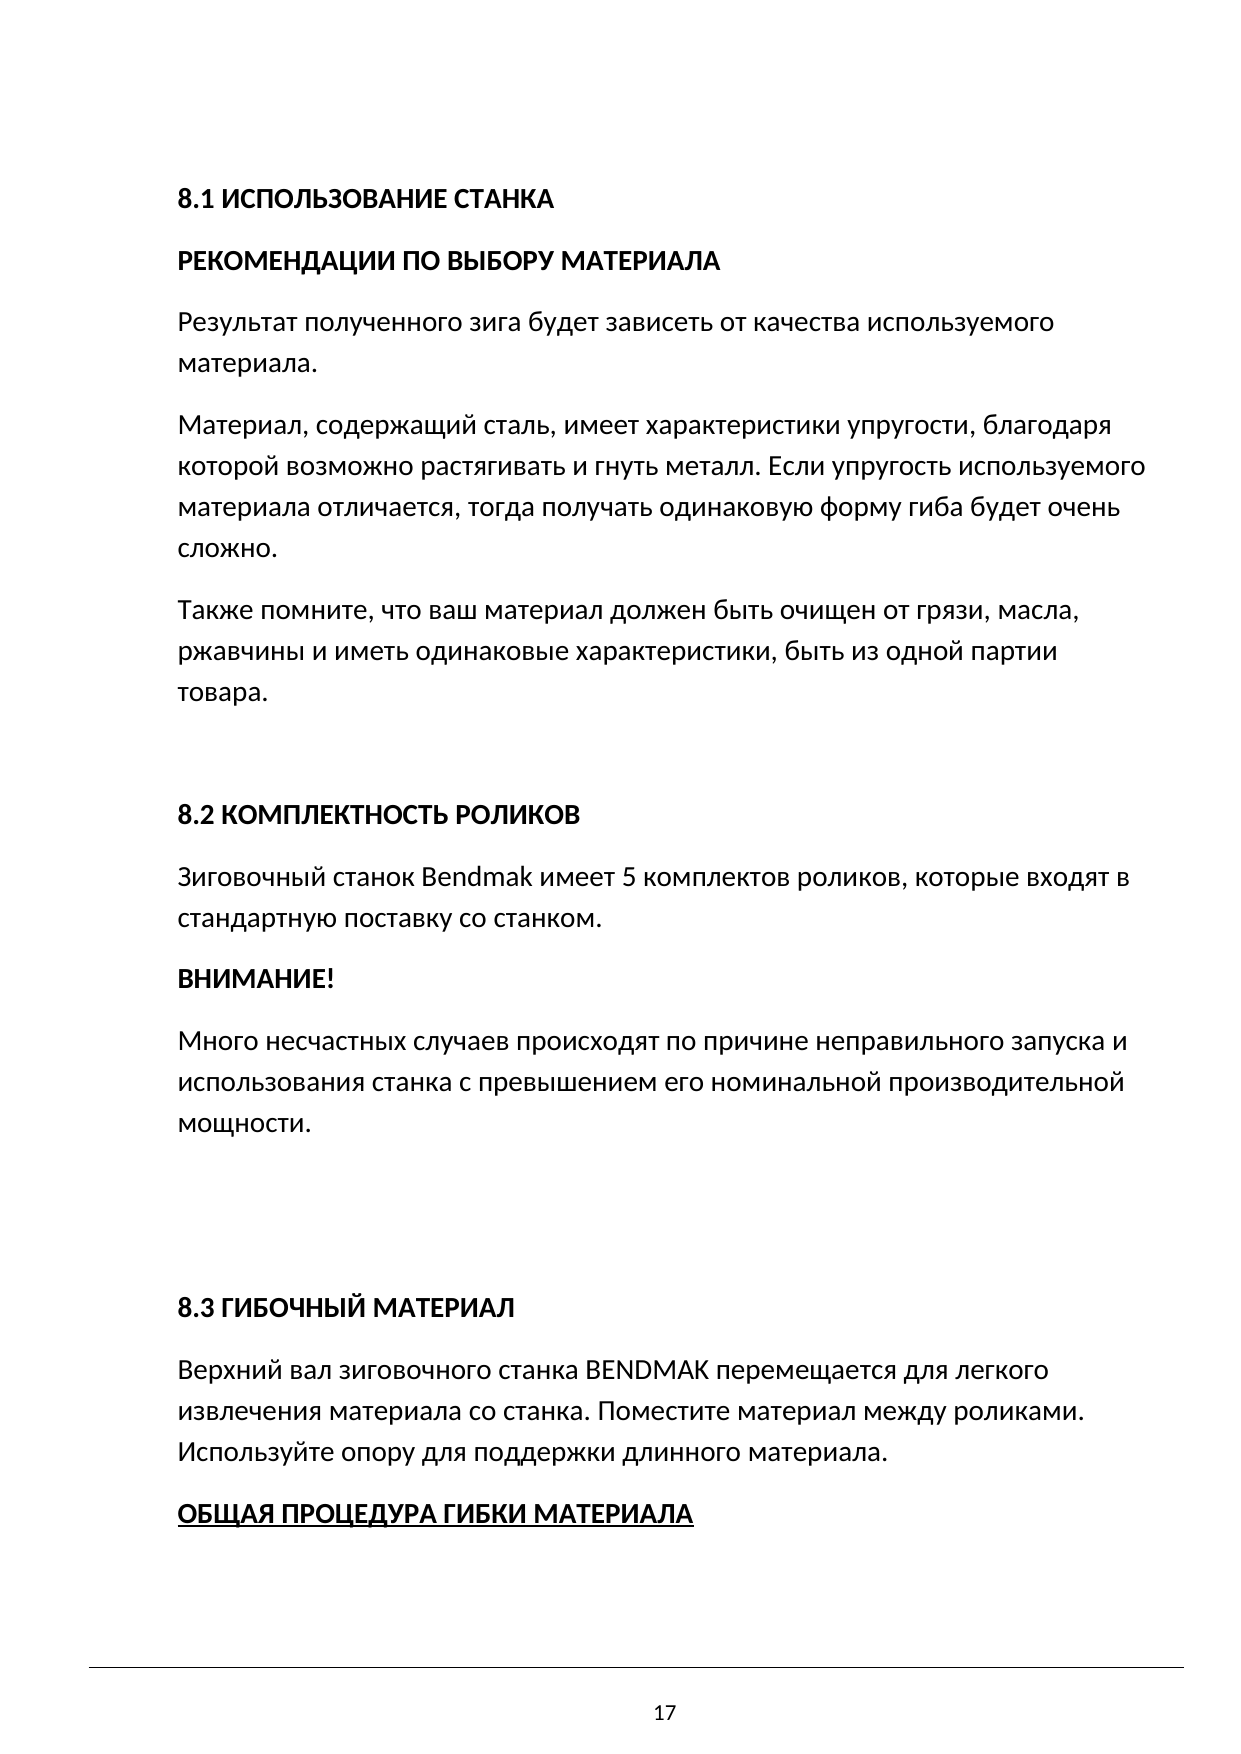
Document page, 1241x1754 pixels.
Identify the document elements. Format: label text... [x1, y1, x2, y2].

text РЕКОМЕНДАЦИИ ПО ВЫБОРУ МАТЕРИАЛА [177, 242, 1152, 277]
text ВНИМАНИЕ! [177, 961, 1152, 996]
text Верхний вал зиговочного станка BENDMAK перемещается для легкого извлечения материала со станка. Поместите материал между роликами. Используйте опору для поддержки длинного материала. [177, 1351, 1152, 1469]
text Также помните, что ваш материал должен быть очищен от грязи, масла, ржавчины и иметь одинаковые характеристики, быть из одной партии товара. [177, 591, 1152, 708]
text ОБЩАЯ ПРОЦЕДУРА ГИБКИ МАТЕРИАЛА [177, 1495, 1152, 1531]
text Зиговочный станок Bendmak имеет 5 комплектов роликов, которые входят в стандартную поставку со станком. [177, 858, 1152, 934]
text 8.2 КОМПЛЕКТНОСТЬ РОЛИКОВ [177, 796, 1152, 832]
text 8.1 ИСПОЛЬЗОВАНИЕ СТАНКА [177, 180, 1152, 216]
text Материал, содержащий сталь, имеет характеристики упругости, благодаря которой возможно растягивать и гнуть металл. Если упругость используемого материала отличается, тогда получать одинаковую форму гиба будет очень сложно. [177, 406, 1152, 564]
text Много несчастных случаев происходят по причине неправильного запуска и использования станка с превышением его номинальной производительной мощности. [177, 1022, 1152, 1140]
text Результат полученного зига будет зависеть от качества используемого материала. [177, 303, 1152, 380]
text 8.3 ГИБОЧНЫЙ МАТЕРИАЛ [177, 1289, 1152, 1325]
